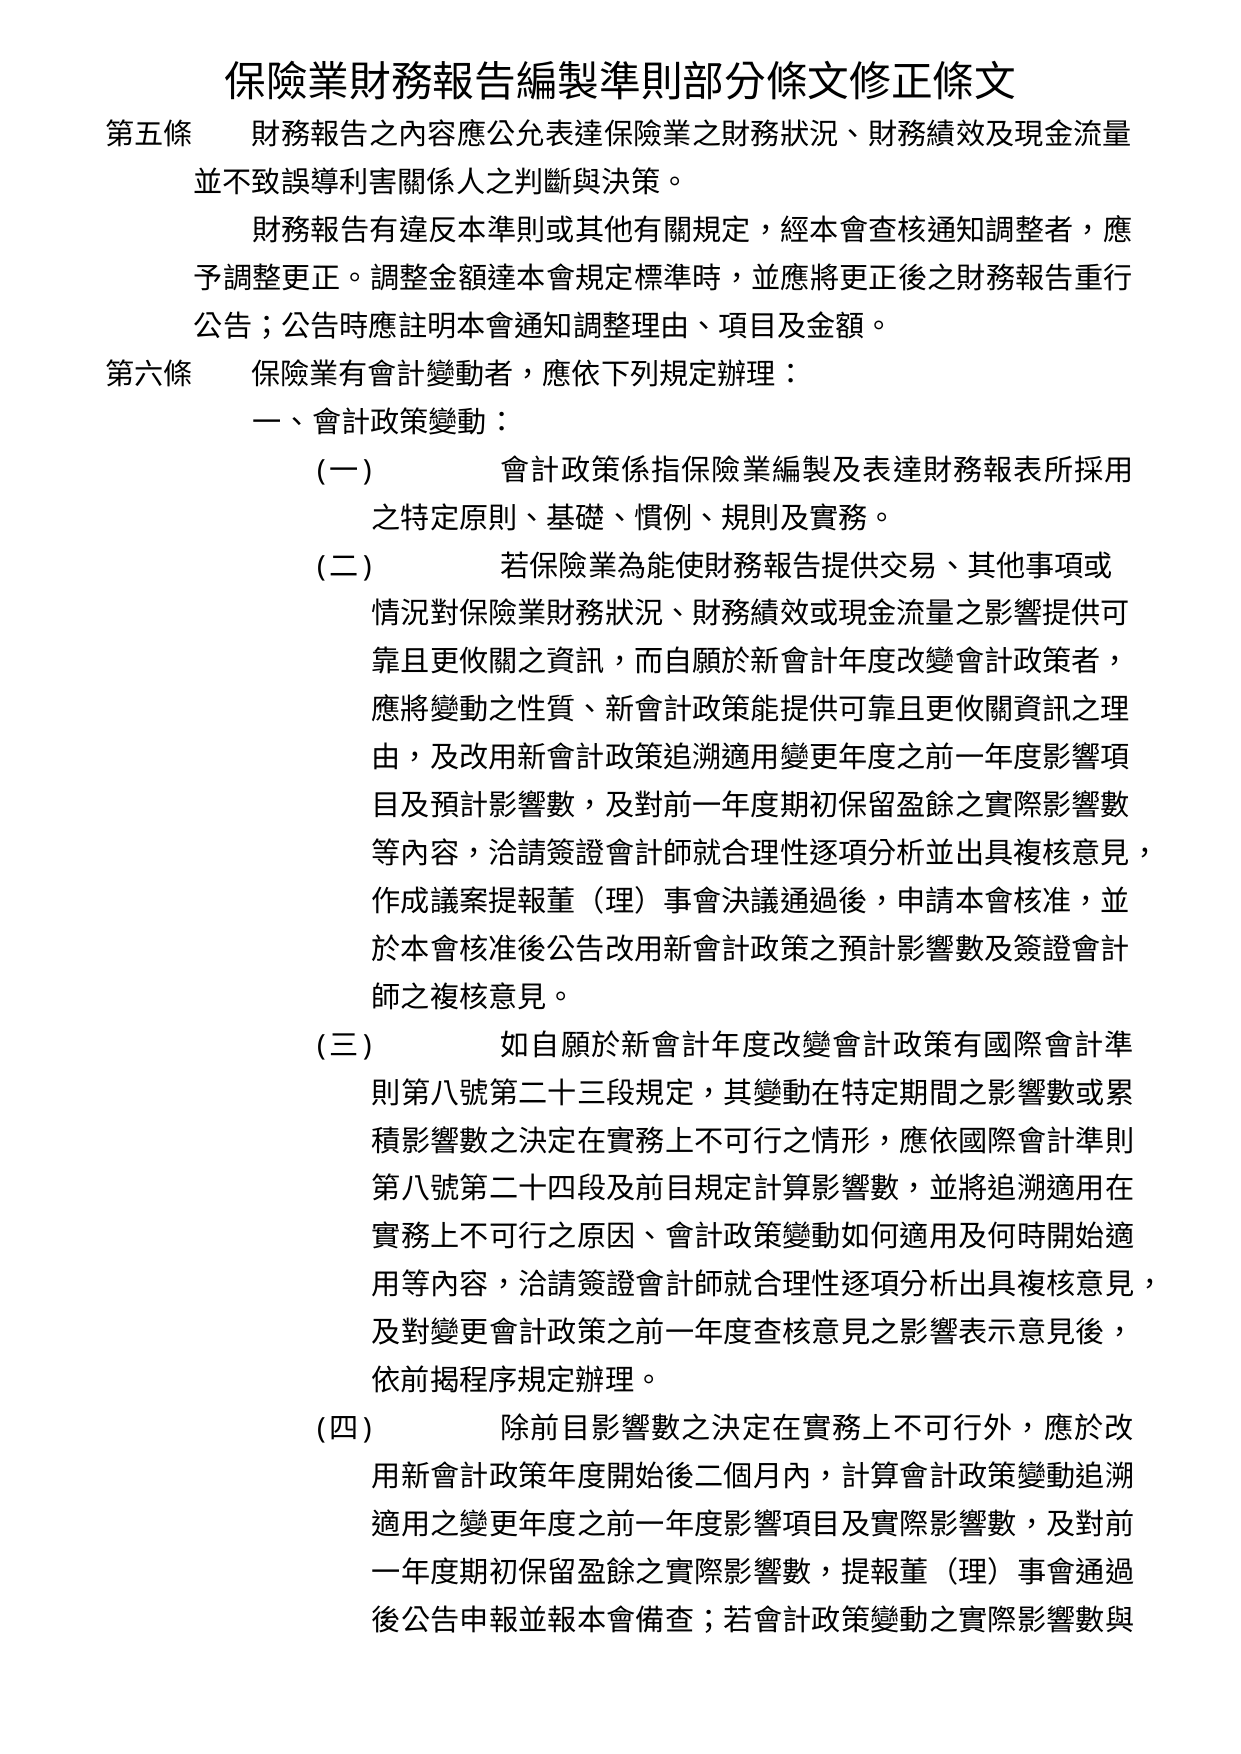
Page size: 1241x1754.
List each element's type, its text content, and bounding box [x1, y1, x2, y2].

text 財務報告有違反本準則或其他有關規定，經本會查核通知調整者，應予調整更正。調整金額達本會規定標準時，並應將更正後之財務報告重行公告；公告時應註明本會通知調整理由、項目及金額。 [194, 202, 1135, 346]
text 保險業財務報告編製準則部分條文修正條文 [105, 58, 1135, 106]
text 第六條 保險業有會計變動者，應依下列規定辦理： [105, 346, 1135, 394]
list 會計政策係指保險業編製及表達財務報表所採用之特定原則、基礎、慣例、規則及實務。 [312, 442, 1135, 538]
list 會計政策變動： [253, 394, 1135, 442]
list 若保險業為能使財務報告提供交易、其他事項或情況對保險業財務狀況、財務績效或現金流量之影響提供可靠且更攸關之資訊，而自願於新會計年度改變會計政策者，應將變動之性質、新會計政策能提供可靠且更攸關資訊之理由，及改用新會計政策追溯適用變更年度之前一年度影響項目及預計影響數，及對前一年度期初保留盈餘之實際影響數等內容，洽請簽證會計師就合理性逐項分析並出具複核意見，作成議案提報董（理）事會決議通過後，申請本會核准，並於本會核准後公告改用新會計政策之預計影響數及簽證會計師之複核意見。 [312, 538, 1135, 1017]
list 如自願於新會計年度改變會計政策有國際會計準則第八號第二十三段規定，其變動在特定期間之影響數或累積影響數之決定在實務上不可行之情形，應依國際會計準則第八號第二十四段及前目規定計算影響數，並將追溯適用在實務上不可行之原因、會計政策變動如何適用及何時開始適用等內容，洽請簽證會計師就合理性逐項分析出具複核意見，及對變更會計政策之前一年度查核意見之影響表示意見後，依前揭程序規定辦理。 [312, 1017, 1135, 1400]
list 除前目影響數之決定在實務上不可行外，應於改用新會計政策年度開始後二個月內，計算會計政策變動追溯適用之變更年度之前一年度影響項目及實際影響數，及對前一年度期初保留盈餘之實際影響數，提報董（理）事會通過後公告申報並報本會備查；若會計政策變動之實際影響數與 [312, 1400, 1135, 1640]
text 第五條 財務報告之內容應公允表達保險業之財務狀況、財務績效及現金流量，並不致誤導利害關係人之判斷與決策。 [105, 106, 1135, 202]
